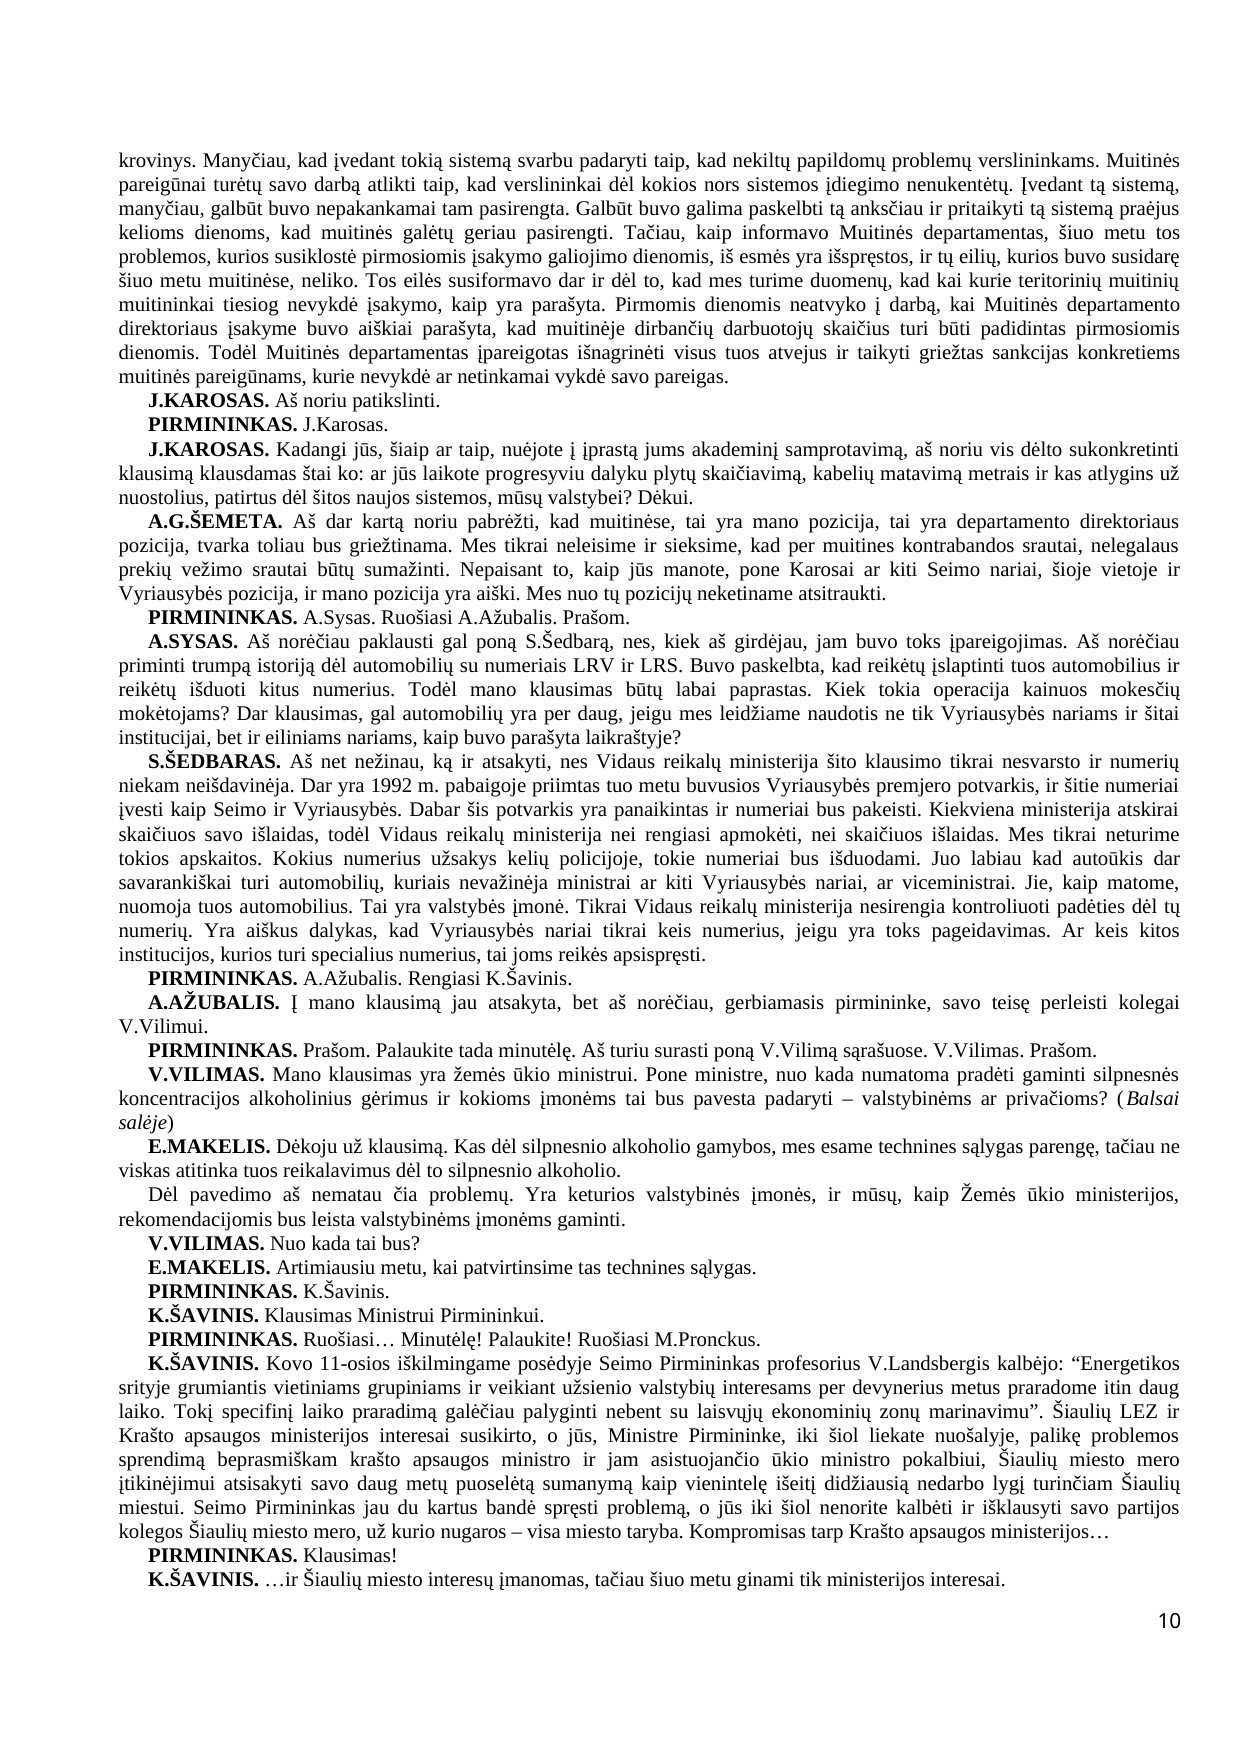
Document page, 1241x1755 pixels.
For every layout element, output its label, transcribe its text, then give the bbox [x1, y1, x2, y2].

text K.ŠAVINIS. …ir Šiaulių miesto interesų įmanomas, tačiau šiuo metu ginami tik ministerijos interesai. [118, 1567, 1181, 1591]
text PIRMININKAS. Ruošiasi… Minutėlę! Palaukite! Ruošiasi M.Pronckus. [118, 1327, 1181, 1351]
text PIRMININKAS. A.Ažubalis. Rengiasi K.Šavinis. [118, 966, 1181, 990]
text V.VILIMAS. Nuo kada tai bus? [118, 1231, 1181, 1254]
text PIRMININKAS. J.Karosas. [118, 412, 1181, 436]
text A.G.ŠEMETA. Aš dar kartą noriu pabrėžti, kad muitinėse, tai yra mano pozicija, tai yra departamento direktoriaus pozicija, tvarka toliau bus griežtinama. Mes tikrai neleisime ir sieksime, kad per muitines kontrabandos srautai, nelegalaus prekių vežimo srautai būtų sumažinti. Nepaisant to, kaip jūs manote, pone Karosai ar kiti Seimo nariai, šioje vietoje ir Vyriausybės pozicija, ir mano pozicija yra aiški. Mes nuo tų pozicijų neketiname atsitraukti. [118, 509, 1181, 605]
text K.ŠAVINIS. Klausimas Ministrui Pirmininkui. [118, 1303, 1181, 1327]
text V.VILIMAS. Mano klausimas yra žemės ūkio ministrui. Pone ministre, nuo kada numatoma pradėti gaminti silpnesnės koncentracijos alkoholinius gėrimus ir kokioms įmonėms tai bus pavesta padaryti – valstybinėms ar privačioms? (Balsai salėje) [118, 1062, 1181, 1134]
text A.SYSAS. Aš norėčiau paklausti gal poną S.Šedbarą, nes, kiek aš girdėjau, jam buvo toks įpareigojimas. Aš norėčiau priminti trumpą istoriją dėl automobilių su numeriais LRV ir LRS. Buvo paskelbta, kad reikėtų įslaptinti tuos automobilius ir reikėtų išduoti kitus numerius. Todėl mano klausimas būtų labai paprastas. Kiek tokia operacija kainuos mokesčių mokėtojams? Dar klausimas, gal automobilių yra per daug, jeigu mes leidžiame naudotis ne tik Vyriausybės nariams ir šitai institucijai, bet ir eiliniams nariams, kaip buvo parašyta laikraštyje? [118, 629, 1181, 749]
text J.KAROSAS. Kadangi jūs, šiaip ar taip, nuėjote į įprastą jums akademinį samprotavimą, aš noriu vis dėlto sukonkretinti klausimą klausdamas štai ko: ar jūs laikote progresyviu dalyku plytų skaičiavimą, kabelių matavimą metrais ir kas atlygins už nuostolius, patirtus dėl šitos naujos sistemos, mūsų valstybei? Dėkui. [118, 436, 1181, 509]
text S.ŠEDBARAS. Aš net nežinau, ką ir atsakyti, nes Vidaus reikalų ministerija šito klausimo tikrai nesvarsto ir numerių niekam neišdavinėja. Dar yra 1992 m. pabaigoje priimtas tuo metu buvusios Vyriausybės premjero potvarkis, ir šitie numeriai įvesti kaip Seimo ir Vyriausybės. Dabar šis potvarkis yra panaikintas ir numeriai bus pakeisti. Kiekviena ministerija atskirai skaičiuos savo išlaidas, todėl Vidaus reikalų ministerija nei rengiasi apmokėti, nei skaičiuos išlaidas. Mes tikrai neturime tokios apskaitos. Kokius numerius užsakys kelių policijoje, tokie numeriai bus išduodami. Juo labiau kad autoūkis dar savarankiškai turi automobilių, kuriais nevažinėja ministrai ar kiti Vyriausybės nariai, ar viceministrai. Jie, kaip matome, nuomoja tuos automobilius. Tai yra valstybės įmonė. Tikrai Vidaus reikalų ministerija nesirengia kontroliuoti padėties dėl tų numerių. Yra aiškus dalykas, kad Vyriausybės nariai tikrai keis numerius, jeigu yra toks pageidavimas. Ar keis kitos institucijos, kurios turi specialius numerius, tai joms reikės apsispręsti. [118, 749, 1181, 966]
text A.AŽUBALIS. Į mano klausimą jau atsakyta, bet aš norėčiau, gerbiamasis pirmininke, savo teisę perleisti kolegai V.Vilimui. [118, 990, 1181, 1038]
text PIRMININKAS. A.Sysas. Ruošiasi A.Ažubalis. Prašom. [118, 605, 1181, 629]
text J.KAROSAS. Aš noriu patikslinti. [118, 388, 1181, 412]
text K.ŠAVINIS. Kovo 11-osios iškilmingame posėdyje Seimo Pirmininkas profesorius V.Landsbergis kalbėjo: “Energetikos srityje grumiantis vietiniams grupiniams ir veikiant užsienio valstybių interesams per devynerius metus praradome itin daug laiko. Tokį specifinį laiko praradimą galėčiau palyginti nebent su laisvųjų ekonominių zonų marinavimu”. Šiaulių LEZ ir Krašto apsaugos ministerijos interesai susikirto, o jūs, Ministre Pirmininke, iki šiol liekate nuošalyje, palikę problemos sprendimą beprasmiškam krašto apsaugos ministro ir jam asistuojančio ūkio ministro pokalbiui, Šiaulių miesto mero įtikinėjimui atsisakyti savo daug metų puoselėtą sumanymą kaip vienintelę išeitį didžiausią nedarbo lygį turinčiam Šiaulių miestui. Seimo Pirmininkas jau du kartus bandė spręsti problemą, o jūs iki šiol nenorite kalbėti ir išklausyti savo partijos kolegos Šiaulių miesto mero, už kurio nugaros – visa miesto taryba. Kompromisas tarp Krašto apsaugos ministerijos… [118, 1351, 1181, 1543]
text PIRMININKAS. K.Šavinis. [118, 1279, 1181, 1303]
text PIRMININKAS. Prašom. Palaukite tada minutėlę. Aš turiu surasti poną V.Vilimą sąrašuose. V.Vilimas. Prašom. [118, 1038, 1181, 1062]
text PIRMININKAS. Klausimas! [118, 1543, 1181, 1567]
text E.MAKELIS. Dėkoju už klausimą. Kas dėl silpnesnio alkoholio gamybos, mes esame technines sąlygas parengę, tačiau ne viskas atitinka tuos reikalavimus dėl to silpnesnio alkoholio. [118, 1134, 1181, 1182]
text krovinys. Manyčiau, kad įvedant tokią sistemą svarbu padaryti taip, kad nekiltų papildomų problemų verslininkams. Muitinės pareigūnai turėtų savo darbą atlikti taip, kad verslininkai dėl kokios nors sistemos įdiegimo nenukentėtų. Įvedant tą sistemą, manyčiau, galbūt buvo nepakankamai tam pasirengta. Galbūt buvo galima paskelbti tą anksčiau ir pritaikyti tą sistemą praėjus kelioms dienoms, kad muitinės galėtų geriau pasirengti. Tačiau, kaip informavo Muitinės departamentas, šiuo metu tos problemos, kurios susiklostė pirmosiomis įsakymo galiojimo dienomis, iš esmės yra išspręstos, ir tų eilių, kurios buvo susidarę šiuo metu muitinėse, neliko. Tos eilės susiformavo dar ir dėl to, kad mes turime duomenų, kad kai kurie teritorinių muitinių muitininkai tiesiog nevykdė įsakymo, kaip yra parašyta. Pirmomis dienomis neatvyko į darbą, kai Muitinės departamento direktoriaus įsakyme buvo aiškiai parašyta, kad muitinėje dirbančių darbuotojų skaičius turi būti padidintas pirmosiomis dienomis. Todėl Muitinės departamentas įpareigotas išnagrinėti visus tuos atvejus ir taikyti griežtas sankcijas konkretiems muitinės pareigūnams, kurie nevykdė ar netinkamai vykdė savo pareigas. [118, 148, 1181, 388]
text E.MAKELIS. Artimiausiu metu, kai patvirtinsime tas technines sąlygas. [118, 1254, 1181, 1279]
text Dėl pavedimo aš nematau čia problemų. Yra keturios valstybinės įmonės, ir mūsų, kaip Žemės ūkio ministerijos, rekomendacijomis bus leista valstybinėms įmonėms gaminti. [118, 1182, 1181, 1231]
